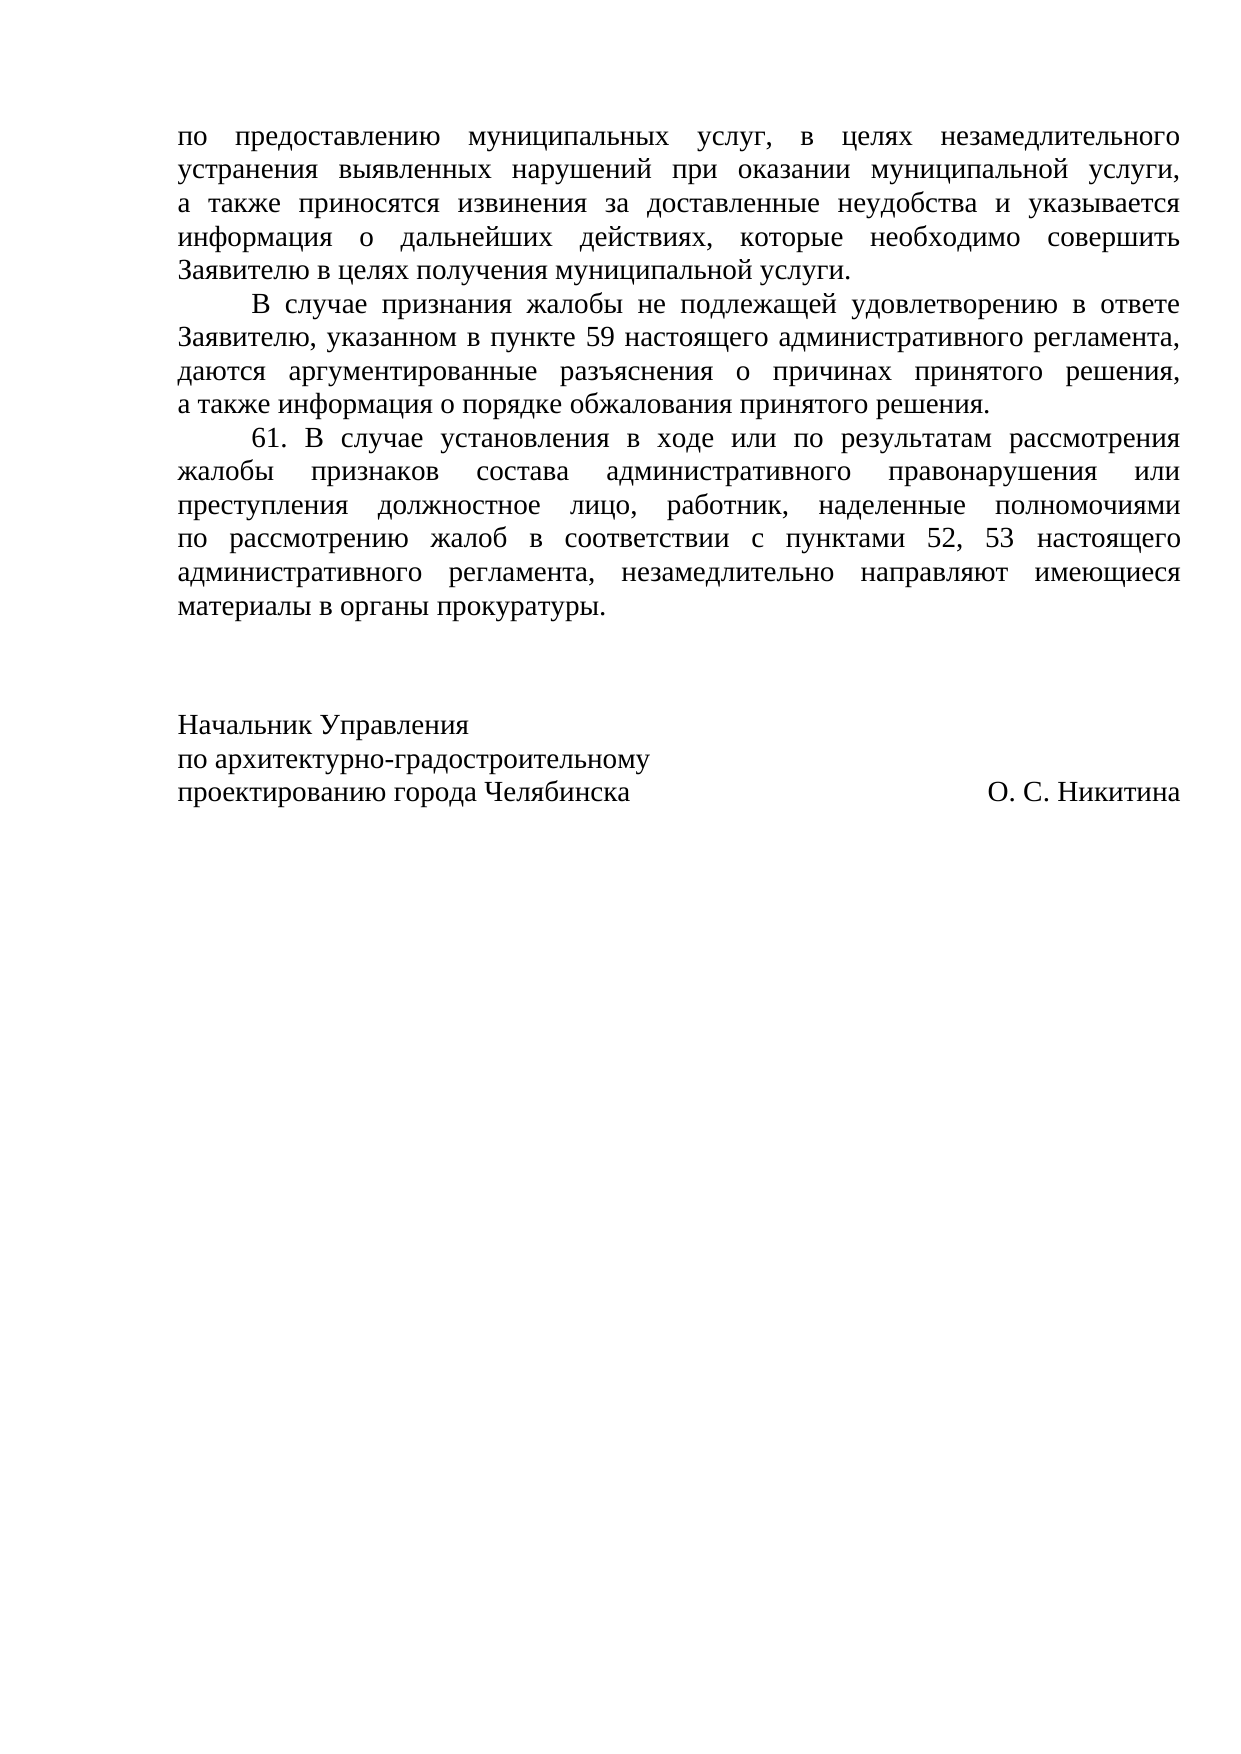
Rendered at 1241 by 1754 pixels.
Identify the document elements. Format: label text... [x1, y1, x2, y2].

text В случае признания жалобы не подлежащей удовлетворению в ответе Заявителю, указанном в пункте 59 настоящего административного регламента, даются аргументированные разъяснения о причинах принятого решения, а также информация о порядке обжалования принятого решения. [177, 286, 1181, 420]
text проектированию города Челябинска О. С. Никитина [177, 774, 1181, 808]
text 61. В случае установления в ходе или по результатам рассмотрения жалобы признаков состава административного правонарушения или преступления должностное лицо, работник, наделенные полномочиями по рассмотрению жалоб в соответствии с пунктами 52, 53 настоящего административного регламента, незамедлительно направляют имеющиеся материалы в органы прокуратуры. [177, 420, 1181, 621]
text по архитектурно-градостроительному [177, 741, 1181, 774]
text Начальник Управления [177, 707, 1181, 741]
text по предоставлению муниципальных услуг, в целях незамедлительного устранения выявленных нарушений при оказании муниципальной услуги, а также приносятся извинения за доставленные неудобства и указывается информация о дальнейших действиях, которые необходимо совершить Заявителю в целях получения муниципальной услуги. [177, 118, 1181, 286]
